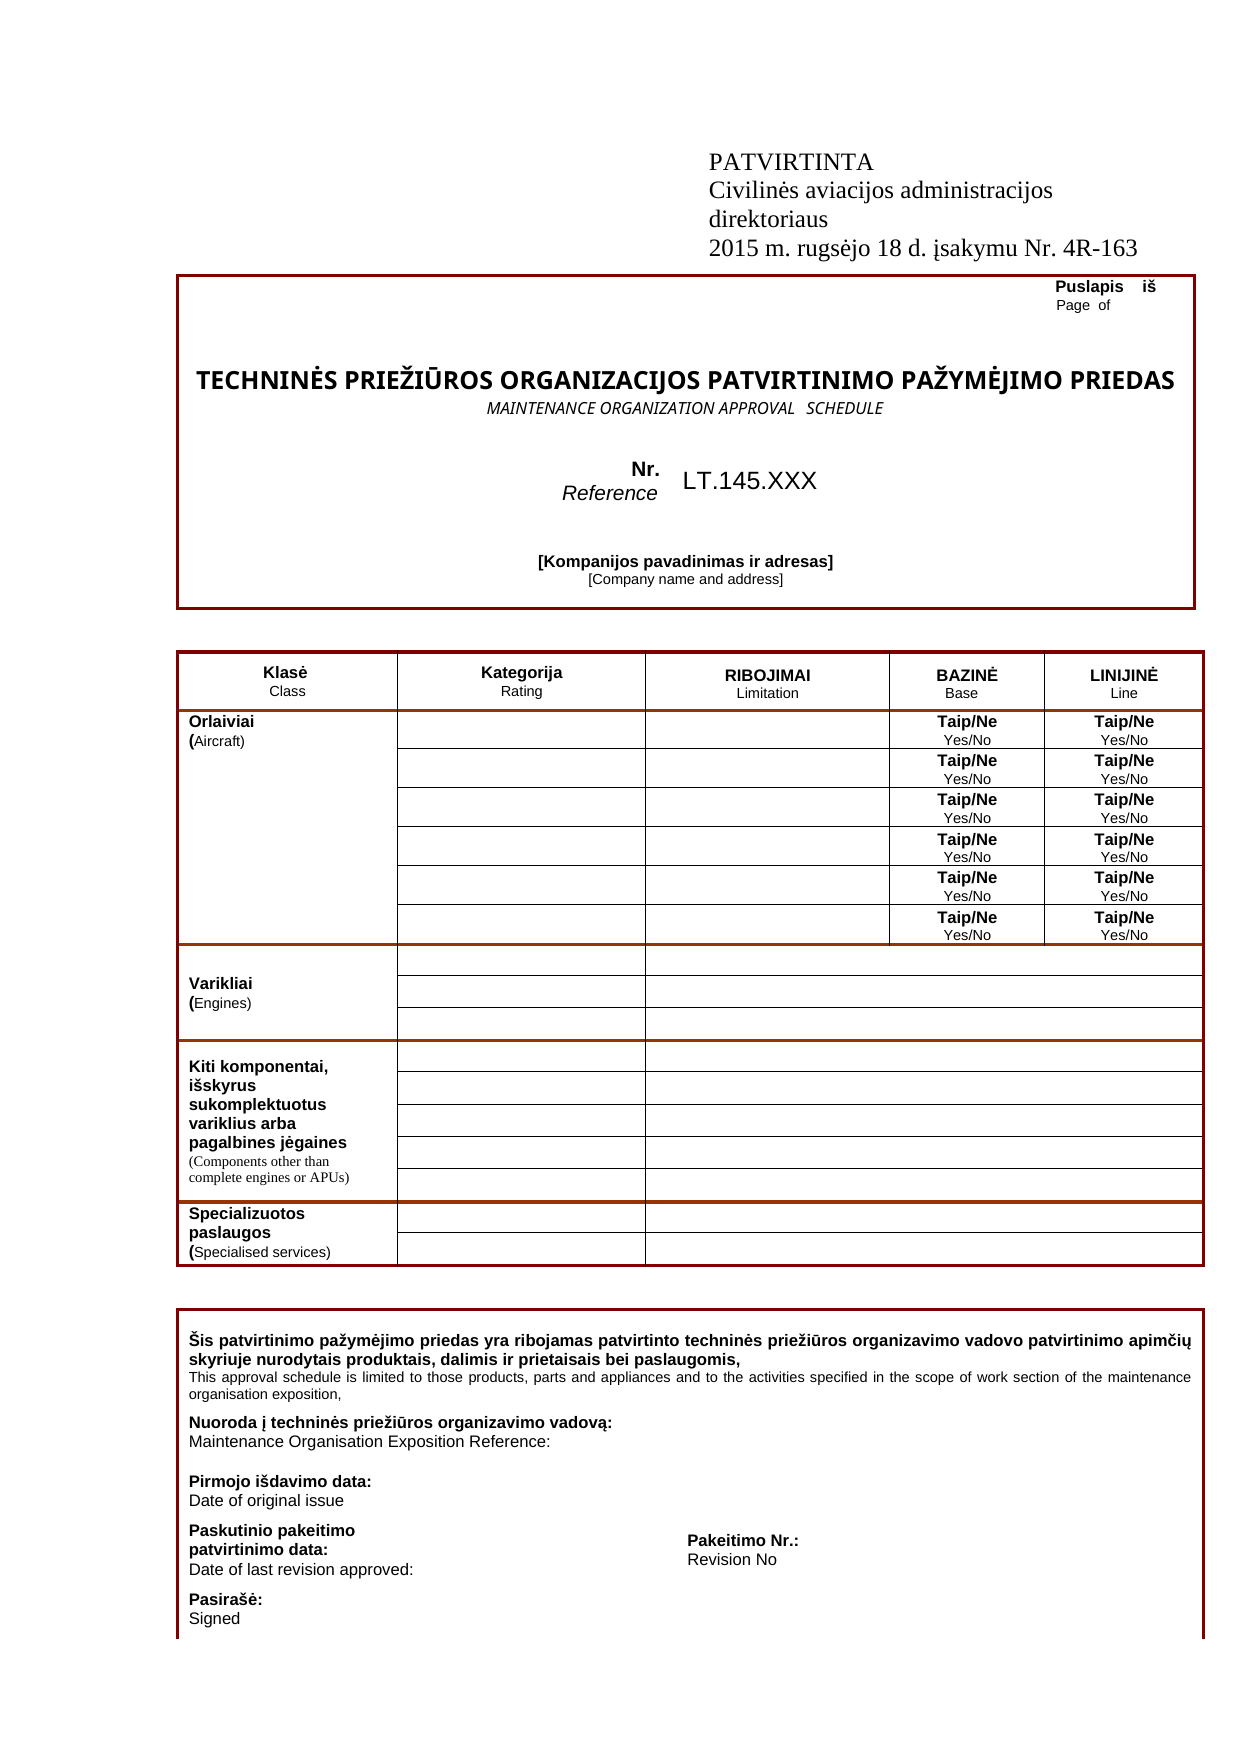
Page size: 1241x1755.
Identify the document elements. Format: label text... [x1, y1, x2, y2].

table_cell Taip/Ne Yes/No [1045, 827, 1202, 865]
table_cell [398, 1169, 645, 1200]
table_cell [432, 1579, 676, 1638]
text 2015 m. rugsėjo 18 d. įsakymu Nr. 4R-163 [709, 233, 1166, 262]
table_cell [Kompanijos pavadinimas ir adresas] [Company name and address] [179, 513, 1193, 607]
table_cell Taip/Ne Yes/No [1045, 905, 1202, 943]
table_cell Orlaiviai (Aircraft) [179, 712, 397, 943]
table_cell Nuoroda į techninės priežiūros organizavimo vadovą: Maintenance Organisation Exposition Reference: [179, 1402, 646, 1461]
table_cell [676, 1461, 1202, 1520]
table_cell [398, 712, 645, 748]
table_cell Pirmojo išdavimo data: Date of original issue [179, 1461, 432, 1520]
table_cell [398, 1204, 645, 1232]
table_cell LT.145.XXX [671, 448, 1193, 513]
table_cell [646, 788, 889, 826]
table_cell [432, 1461, 676, 1520]
table_cell [646, 946, 1202, 975]
table_cell [646, 749, 889, 787]
text PATVIRTINTA [709, 147, 1166, 176]
table_cell Taip/Ne Yes/No [890, 905, 1044, 943]
table_cell Varikliai (Engines) [179, 946, 397, 1039]
table_cell [398, 1105, 645, 1136]
table_cell Taip/Ne Yes/No [890, 827, 1044, 865]
table_cell [646, 1072, 1202, 1103]
table_cell Taip/Ne Yes/No [890, 866, 1044, 904]
table_cell Pasirašė: Signed [179, 1579, 432, 1638]
table_cell [432, 1520, 676, 1579]
table_cell [646, 1008, 1202, 1039]
table_cell [398, 788, 645, 826]
table_header Puslapis iš Page of [984, 277, 1193, 328]
table_header Linijinė Line [1045, 654, 1202, 709]
table_cell [398, 1072, 645, 1103]
table_cell [398, 749, 645, 787]
table_cell [646, 1233, 1202, 1264]
table_cell [826, 1520, 878, 1579]
table_cell Nr. Reference [179, 448, 671, 513]
table_cell [398, 827, 645, 865]
table_cell Specializuotos paslaugos (Specialised services) [179, 1204, 397, 1264]
table_cell [646, 1169, 1202, 1200]
table_header Šis patvirtinimo pažymėjimo priedas yra ribojamas patvirtinto techninės priežiūros organizavimo vadovo patvirtinimo apimčių skyriuje nurodytais produktais, dalimis ir prietaisais bei paslaugomis, This approval schedule is limited to those products, parts and appliances and to the activities specified in the scope of work section of the maintenance organisation exposition, [179, 1311, 1202, 1402]
table_cell Kiti komponentai, išskyrus sukomplektuotus variklius arba pagalbines jėgaines (Components other than complete engines or APUs) [179, 1042, 397, 1200]
table_cell [646, 905, 889, 943]
table_cell [646, 976, 1202, 1007]
table_cell [398, 866, 645, 904]
table_cell [646, 1204, 1202, 1232]
table_header Bazinė Base [890, 654, 1044, 709]
table_cell [646, 1137, 1202, 1168]
table_cell TECHNINĖS PRIEŽIŪROS ORGANIZACIJOS PATVIRTINIMO PAŽYMĖJIMO PRIEDAS MAINTENANCE ORGANIZATION APPROVAL SCHEDULE [179, 328, 1193, 448]
table_cell Taip/Ne Yes/No [1045, 712, 1202, 748]
table_header Ribojimai Limitation [646, 654, 889, 709]
table_cell Taip/Ne Yes/No [1045, 749, 1202, 787]
table_header [179, 277, 984, 328]
table_cell [646, 712, 889, 748]
table_cell [826, 1579, 1202, 1638]
table_cell [398, 1008, 645, 1039]
table_cell [398, 1233, 645, 1264]
table_header Klasė Class [179, 654, 397, 709]
table_cell Taip/Ne Yes/No [890, 712, 1044, 748]
table_cell [646, 1105, 1202, 1136]
text Civilinės aviacijos administracijos direktoriaus [709, 176, 1166, 233]
table_cell [398, 976, 645, 1007]
table_cell [878, 1520, 1202, 1579]
table_cell [398, 1042, 645, 1071]
table_cell Taip/Ne Yes/No [890, 788, 1044, 826]
table_cell [646, 866, 889, 904]
table_cell [646, 1042, 1202, 1071]
table_cell [398, 1137, 645, 1168]
table_cell Taip/Ne Yes/No [1045, 788, 1202, 826]
table_header Kategorija Rating [398, 654, 645, 709]
table_cell [398, 905, 645, 943]
table_cell Pakeitimo Nr.: Revision No [676, 1520, 826, 1579]
table_cell Taip/Ne Yes/No [890, 749, 1044, 787]
table_cell Taip/Ne Yes/No [1045, 866, 1202, 904]
table_cell [398, 946, 645, 975]
table_cell [646, 827, 889, 865]
table_cell [676, 1579, 826, 1638]
table_cell [646, 1402, 1202, 1461]
table_cell Paskutinio pakeitimo patvirtinimo data: Date of last revision approved: [179, 1520, 432, 1579]
